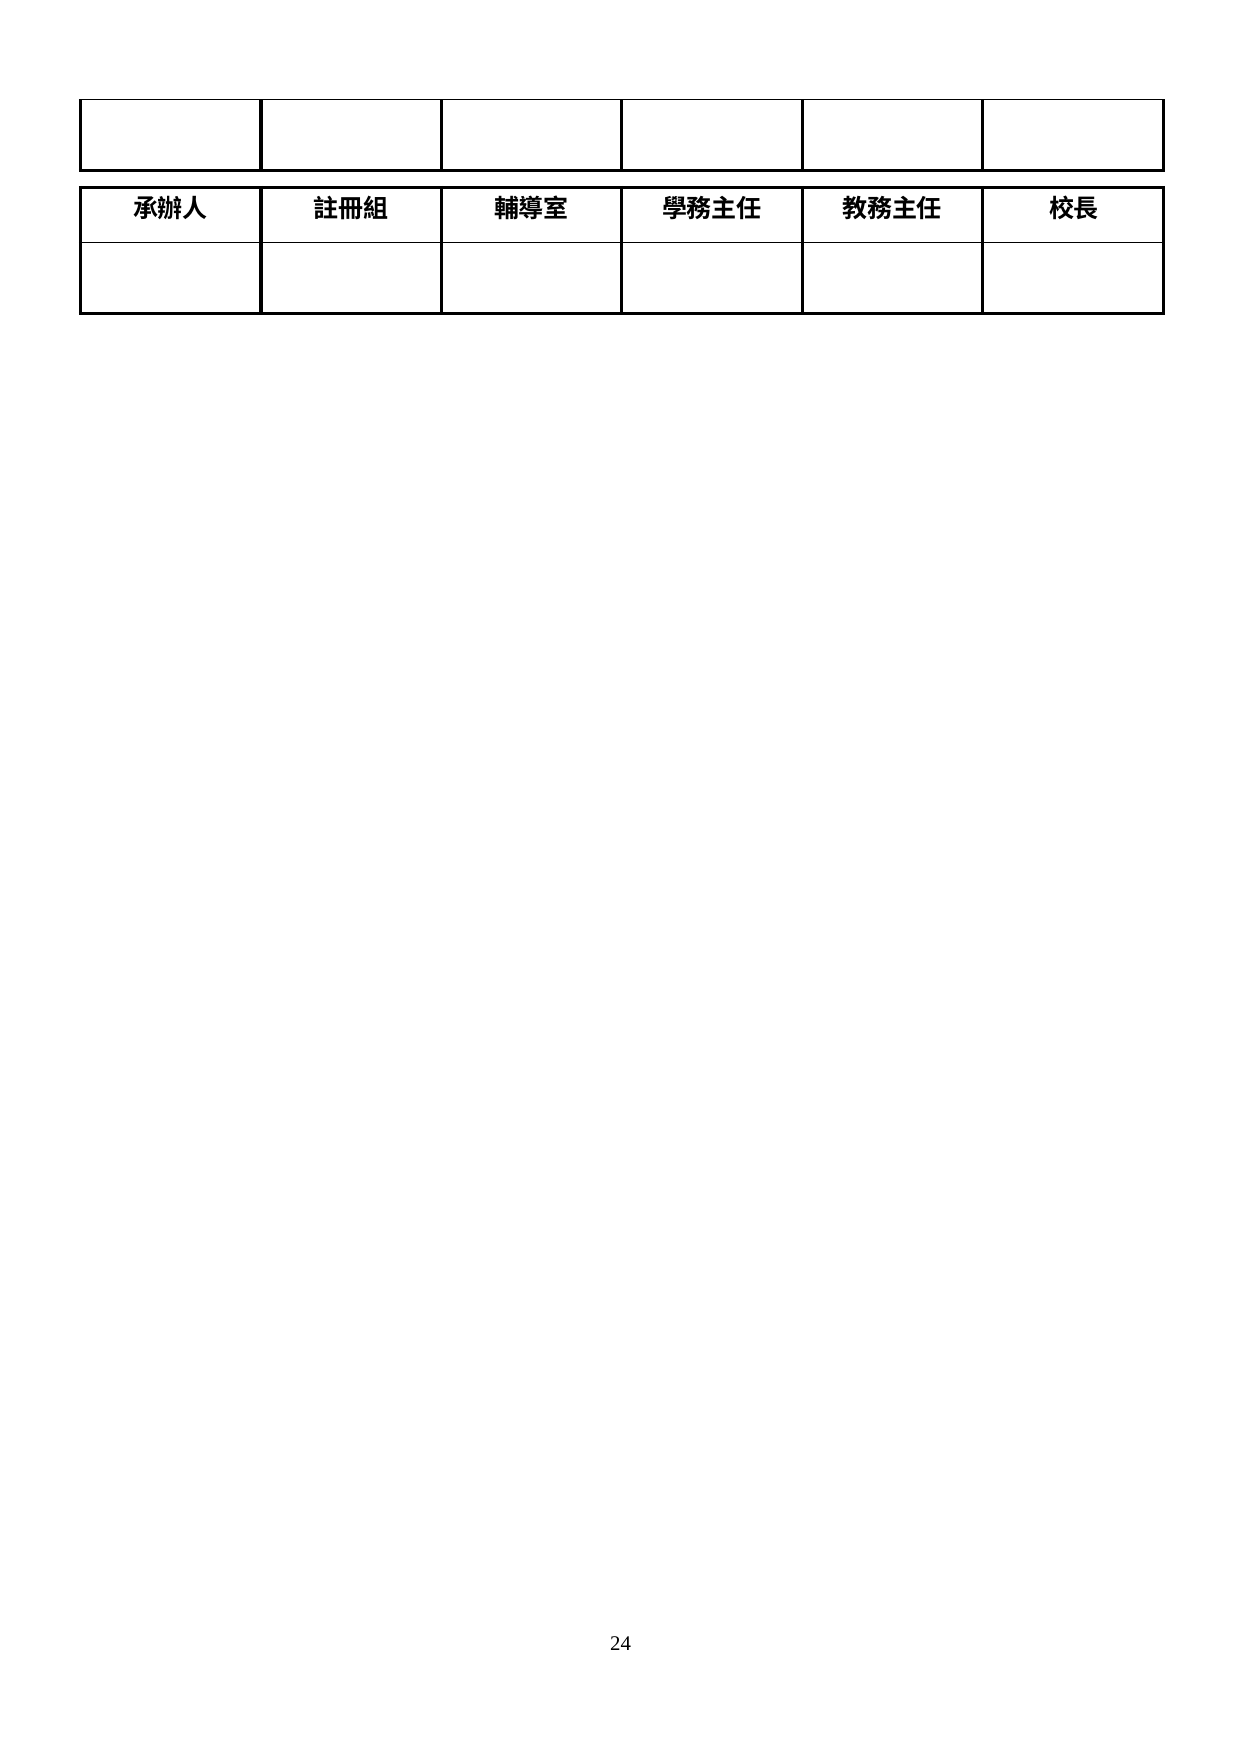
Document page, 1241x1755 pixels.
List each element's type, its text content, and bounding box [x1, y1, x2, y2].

table_header 註冊組 [263, 189, 440, 242]
table_header 教務主任 [804, 189, 981, 242]
table_cell [623, 100, 801, 169]
table_header 輔導室 [443, 189, 620, 242]
table_cell [82, 243, 259, 312]
table_cell [984, 100, 1162, 169]
table_cell [804, 243, 981, 312]
table_cell [263, 100, 440, 169]
table_cell [82, 100, 259, 169]
table_cell [263, 243, 440, 312]
table_header 校長 [984, 189, 1162, 242]
table_cell [984, 243, 1162, 312]
table_cell [623, 243, 801, 312]
table_header 學務主任 [623, 189, 801, 242]
table_header 承辦人 [82, 189, 259, 242]
table_cell [443, 100, 620, 169]
table_cell [443, 243, 620, 312]
table_cell [804, 100, 981, 169]
